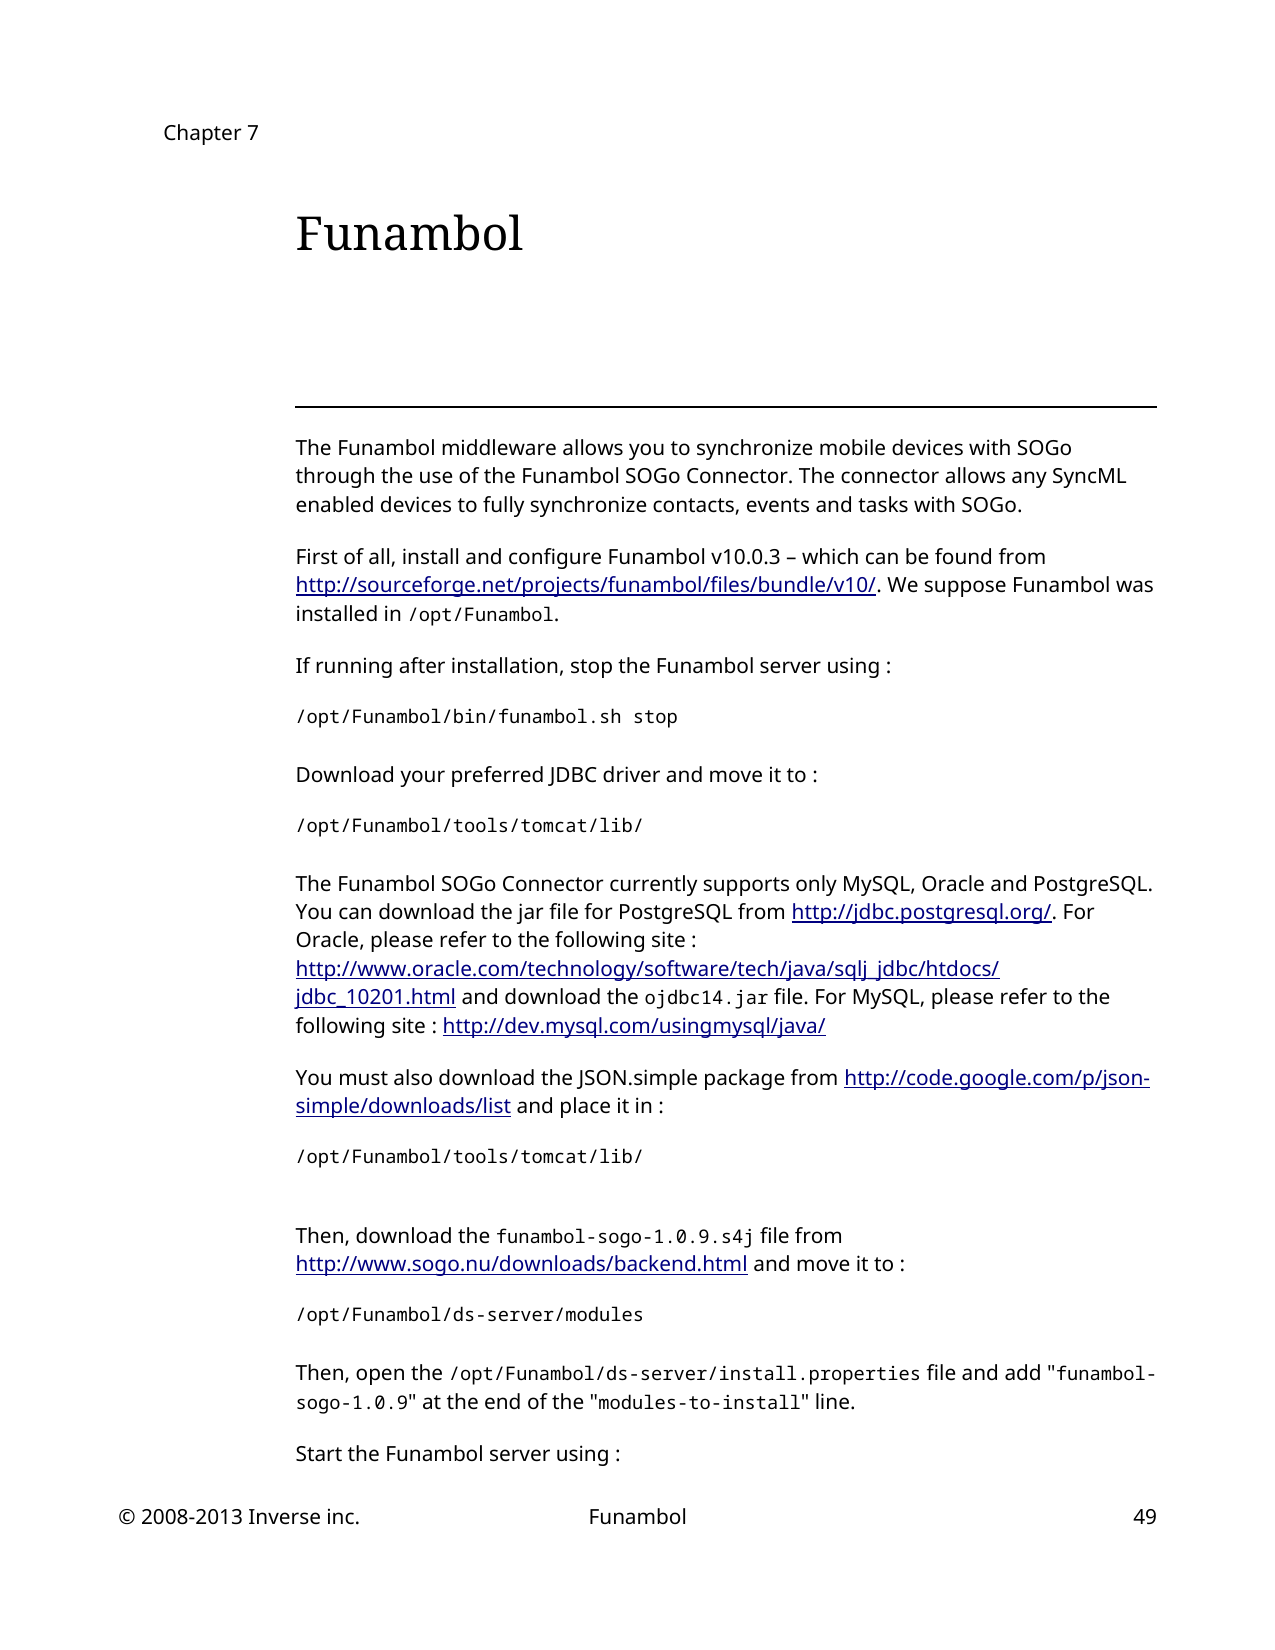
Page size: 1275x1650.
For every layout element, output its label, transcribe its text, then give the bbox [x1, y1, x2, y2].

text First of all, install and configure Funambol v10.0.3 – which can be found from http://sourceforge.net/projects/funambol/files/bundle/v10/. We suppose Funambol was installed in /opt/Funambol. [295, 542, 1157, 627]
text Then, download the funambol-sogo-1.0.9.s4j file from http://www.sogo.nu/downloads/backend.html and move it to : [295, 1221, 1157, 1278]
text /opt/Funambol/ds-server/modules [295, 1302, 1157, 1327]
text /opt/Funambol/bin/funambol.sh stop [295, 703, 1157, 728]
text Download your preferred JDBC driver and move it to : [295, 760, 1157, 788]
text /opt/Funambol/tools/tomcat/lib/ [295, 812, 1157, 837]
text If running after installation, stop the Funambol server using : [295, 651, 1157, 679]
text Start the Funambol server using : [295, 1439, 1157, 1467]
text The Funambol SOGo Connector currently supports only MySQL, Oracle and PostgreSQL. You can download the jar file for PostgreSQL from http://jdbc.postgresql.org/. For Oracle, please refer to the following site : http://www.oracle.com/technology/software/tech/java/sqlj_jdbc/htdocs/jdbc_10201.html and download the ojdbc14.jar file. For MySQL, please refer to the following site : http://dev.mysql.com/usingmysql/java/ [295, 869, 1157, 1039]
subtitle Funambol [295, 201, 1157, 406]
text The Funambol middleware allows you to synchronize mobile devices with SOGo through the use of the Funambol SOGo Connector. The connector allows any SyncML enabled devices to fully synchronize contacts, events and tasks with SOGo. [295, 433, 1157, 518]
text You must also download the JSON.simple package from http://code.google.com/p/json-simple/downloads/list and place it in : [295, 1063, 1157, 1120]
text Then, open the /opt/Funambol/ds-server/install.properties file and add "funambol-sogo-1.0.9" at the end of the "modules-to-install" line. [295, 1358, 1157, 1415]
text /opt/Funambol/tools/tomcat/lib/ [295, 1143, 1157, 1169]
